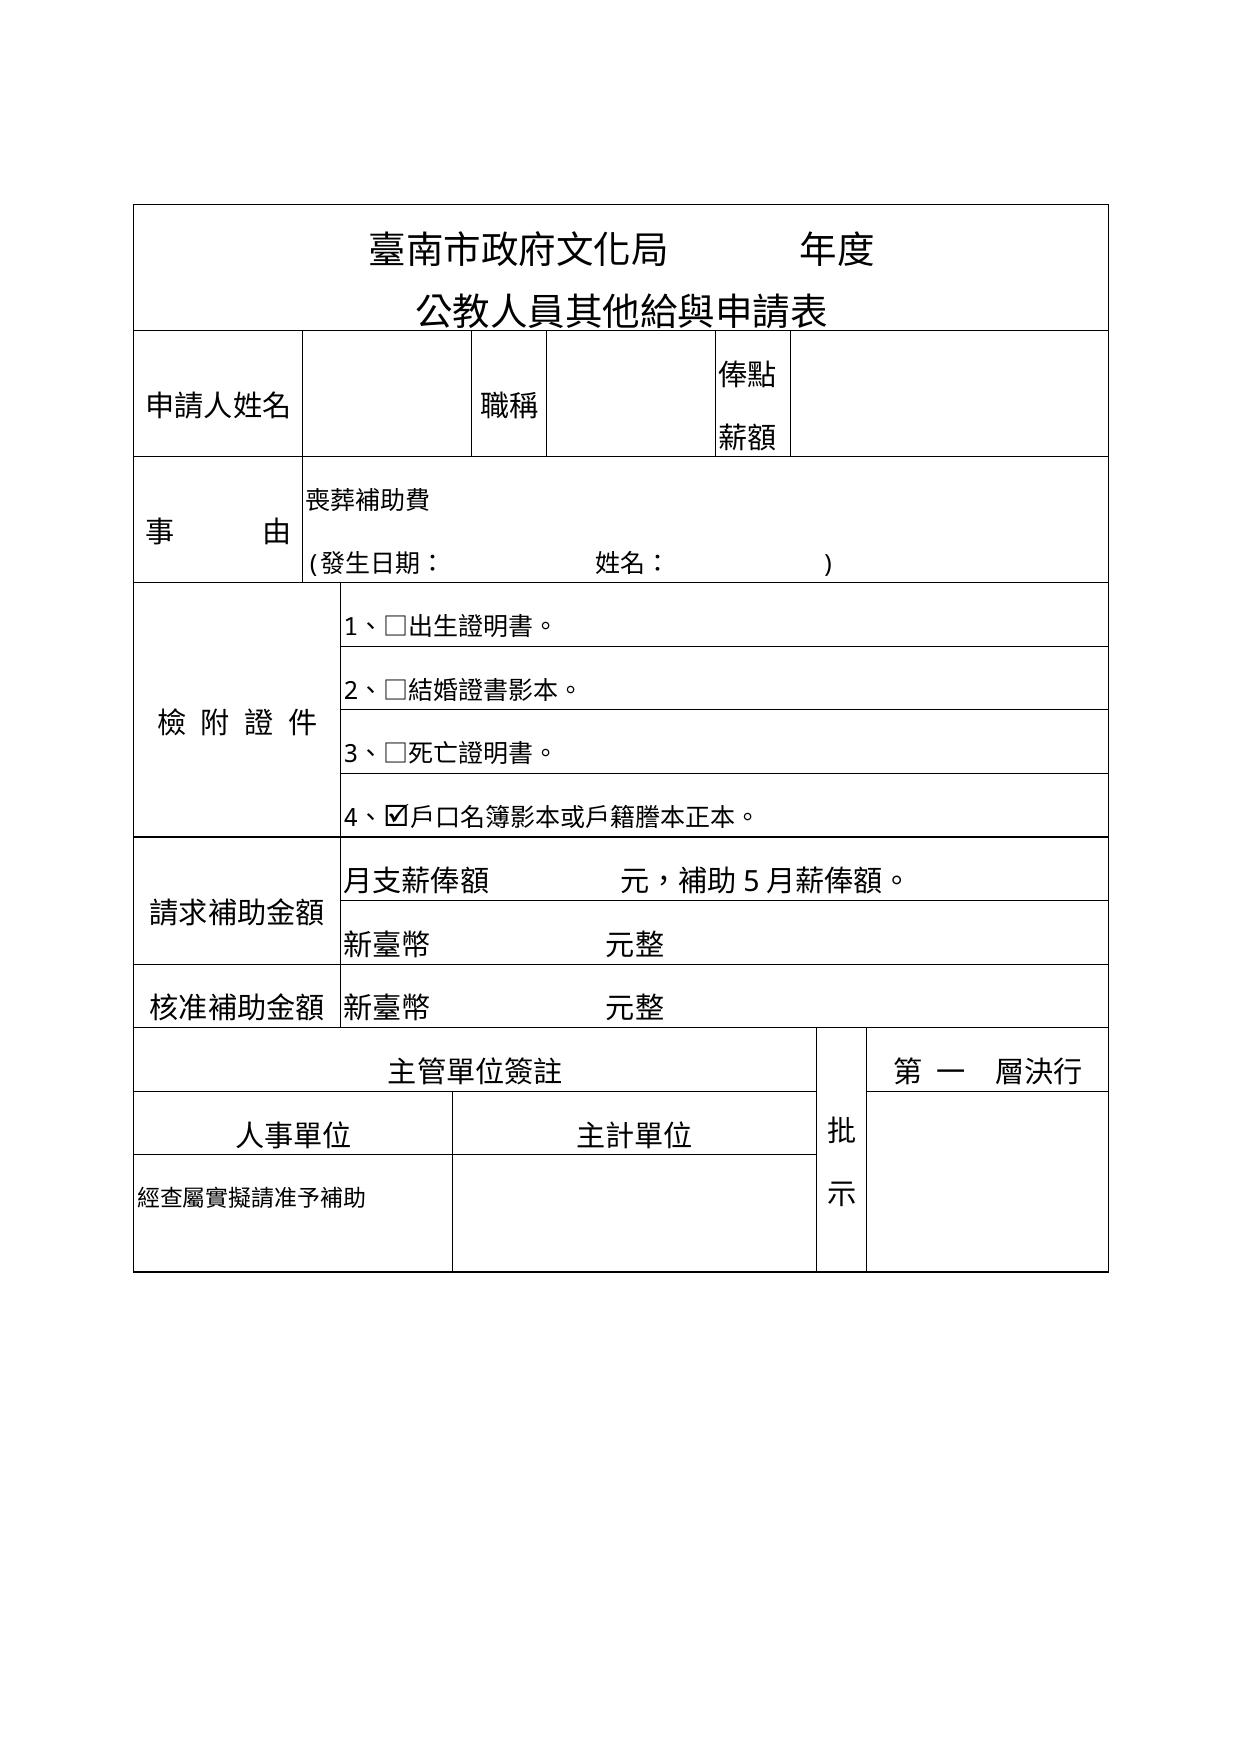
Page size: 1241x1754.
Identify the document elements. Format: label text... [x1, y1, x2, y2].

table_cell 主管單位簽註 [134, 1028, 816, 1091]
table_cell 經查屬實擬請准予補助 [134, 1155, 452, 1271]
table_cell [791, 331, 1108, 456]
table_cell 人事單位 [134, 1092, 452, 1154]
table_cell [867, 1092, 1108, 1271]
table_cell 核准補助金額 [134, 965, 340, 1027]
table_cell 新臺幣 元整 [341, 901, 1108, 963]
table_cell 4、戶口名簿影本或戶籍謄本正本。 [341, 774, 1108, 836]
table_header 臺南市政府文化局 年度 公教人員其他給與申請表 [134, 205, 1108, 330]
table_cell 請求補助金額 [134, 838, 340, 963]
table_cell [547, 331, 715, 456]
table_cell 喪葬補助費 (發生日期： 姓名： ) [303, 457, 1108, 582]
table_cell 檢 附 證 件 [134, 583, 340, 836]
table_cell 俸點薪額 [716, 331, 790, 456]
table_cell [303, 331, 471, 456]
table_cell 1、□出生證明書。 [341, 583, 1108, 646]
table_cell 第 一 層決行 [867, 1028, 1108, 1091]
table_cell 主計單位 [453, 1092, 816, 1154]
table_cell 事 由 [134, 457, 302, 582]
table_cell 職稱 [472, 331, 546, 456]
table_cell 批示 [817, 1028, 866, 1271]
table_cell 申請人姓名 [134, 331, 302, 456]
table_cell 3、□死亡證明書。 [341, 710, 1108, 773]
table_cell 新臺幣 元整 [341, 965, 1108, 1027]
table_cell [453, 1155, 816, 1271]
table_cell 月支薪俸額 元，補助5月薪俸額。 [341, 838, 1108, 900]
table_cell 2、□結婚證書影本。 [341, 647, 1108, 709]
